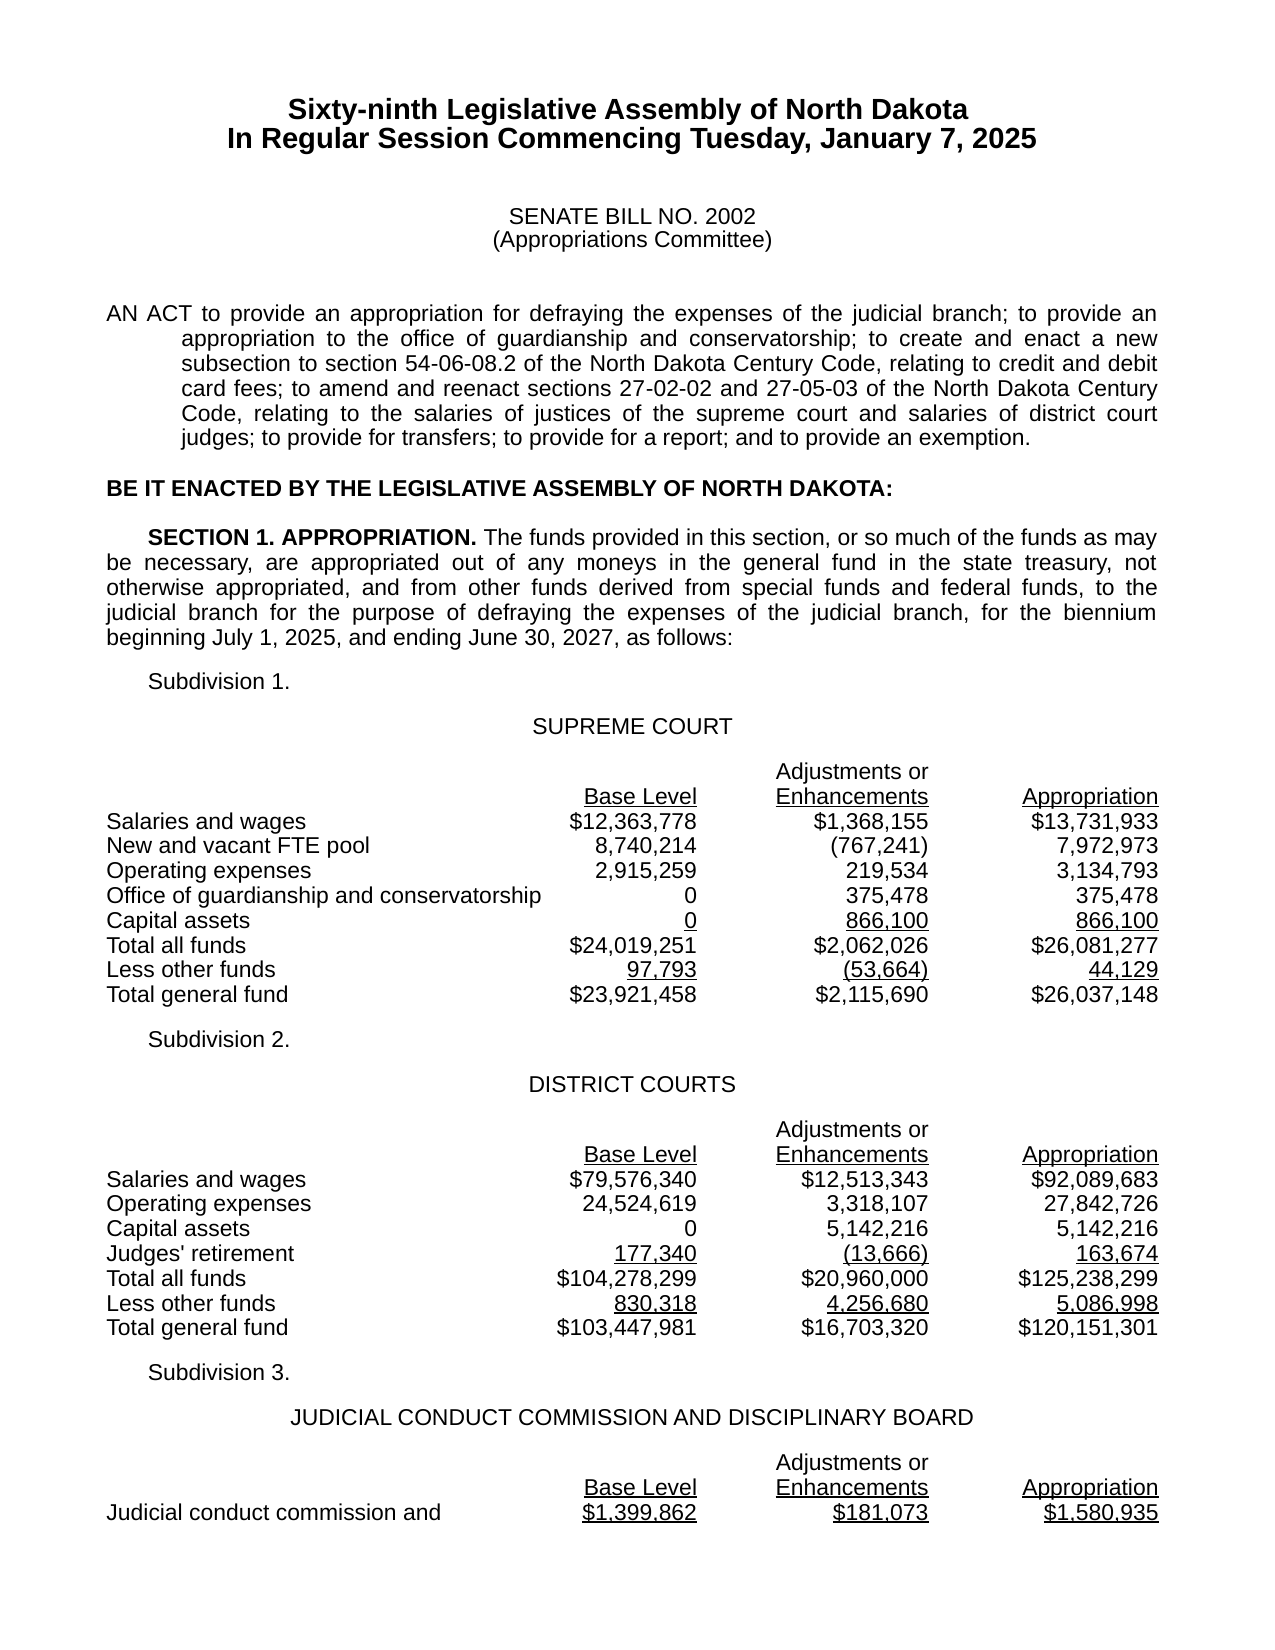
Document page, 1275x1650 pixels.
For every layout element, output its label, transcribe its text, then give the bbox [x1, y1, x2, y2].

text Subdivision 1. [106, 670, 1158, 695]
text Adjustments or Base Level Enhancements Appropriation Salaries and wages $79,576,340 $12,513,343 $92,089,683 Operating expenses 24,524,619 3,318,107 27,842,726 Capital assets 0 5,142,216 5,142,216 Judges' retirement 177,340 (13,666) 163,674 Total all funds $104,278,299 $20,960,000 $125,238,299 Less other funds 830,318 4,256,680 5,086,998 Total general fund $103,447,981 $16,703,320 $120,151,301 [106, 1118, 1158, 1341]
text BE IT ENACTED BY THE LEGISLATIVE ASSEMBLY OF NORTH DAKOTA: [106, 476, 1158, 501]
text DISTRICT COURTS [106, 1073, 1158, 1097]
title In Regular Session Commencing Tuesday, January 7, 2025 [106, 125, 1158, 154]
title Sixty-ninth Legislative Assembly of North Dakota [106, 96, 1158, 125]
text Senate BILL NO. 2002 [106, 204, 1158, 229]
text JUDICIAL CONDUCT COMMISSION AND DISCIPLINARY BOARD [106, 1406, 1158, 1431]
text Adjustments or Base Level Enhancements Appropriation Salaries and wages $12,363,778 $1,368,155 $13,731,933 New and vacant FTE pool 8,740,214 (767,241) 7,972,973 Operating expenses 2,915,259 219,534 3,134,793 Office of guardianship and conservatorship 0 375,478 375,478 Capital assets 0 866,100 866,100 Total all funds $24,019,251 $2,062,026 $26,081,277 Less other funds 97,793 (53,664) 44,129 Total general fund $23,921,458 $2,115,690 $26,037,148 [106, 760, 1158, 1008]
title AN ACT to provide an appropriation for defraying the expenses of the judicial branch; to provide an appropriation to the office of guardianship and conservatorship; to create and enact a new subsection to section 54‑06‑08.2 of the North Dakota Century Code, relating to credit and debit card fees; to amend and reenact sections 27‑02‑02 and 27‑05‑03 of the North Dakota Century Code, relating to the salaries of justices of the supreme court and salaries of district court judges; to provide for transfers; to provide for a report; and to provide an exemption. [106, 302, 1158, 451]
text SECTION 1. APPROPRIATION. The funds provided in this section, or so much of the funds as may be necessary, are appropriated out of any moneys in the general fund in the state treasury, not otherwise appropriated, and from other funds derived from special funds and federal funds, to the judicial branch for the purpose of defraying the expenses of the judicial branch, for the biennium beginning July 1, 2025, and ending June 30, 2027, as follows: [106, 526, 1158, 650]
text (Appropriations Committee) [106, 229, 1158, 252]
text Subdivision 2. [106, 1028, 1158, 1053]
text Adjustments or Base Level Enhancements Appropriation Judicial conduct commission and $1,399,862 $181,073 $1,580,935 [106, 1451, 1158, 1525]
text SUPREME COURT [106, 715, 1158, 740]
text Subdivision 3. [106, 1361, 1158, 1386]
